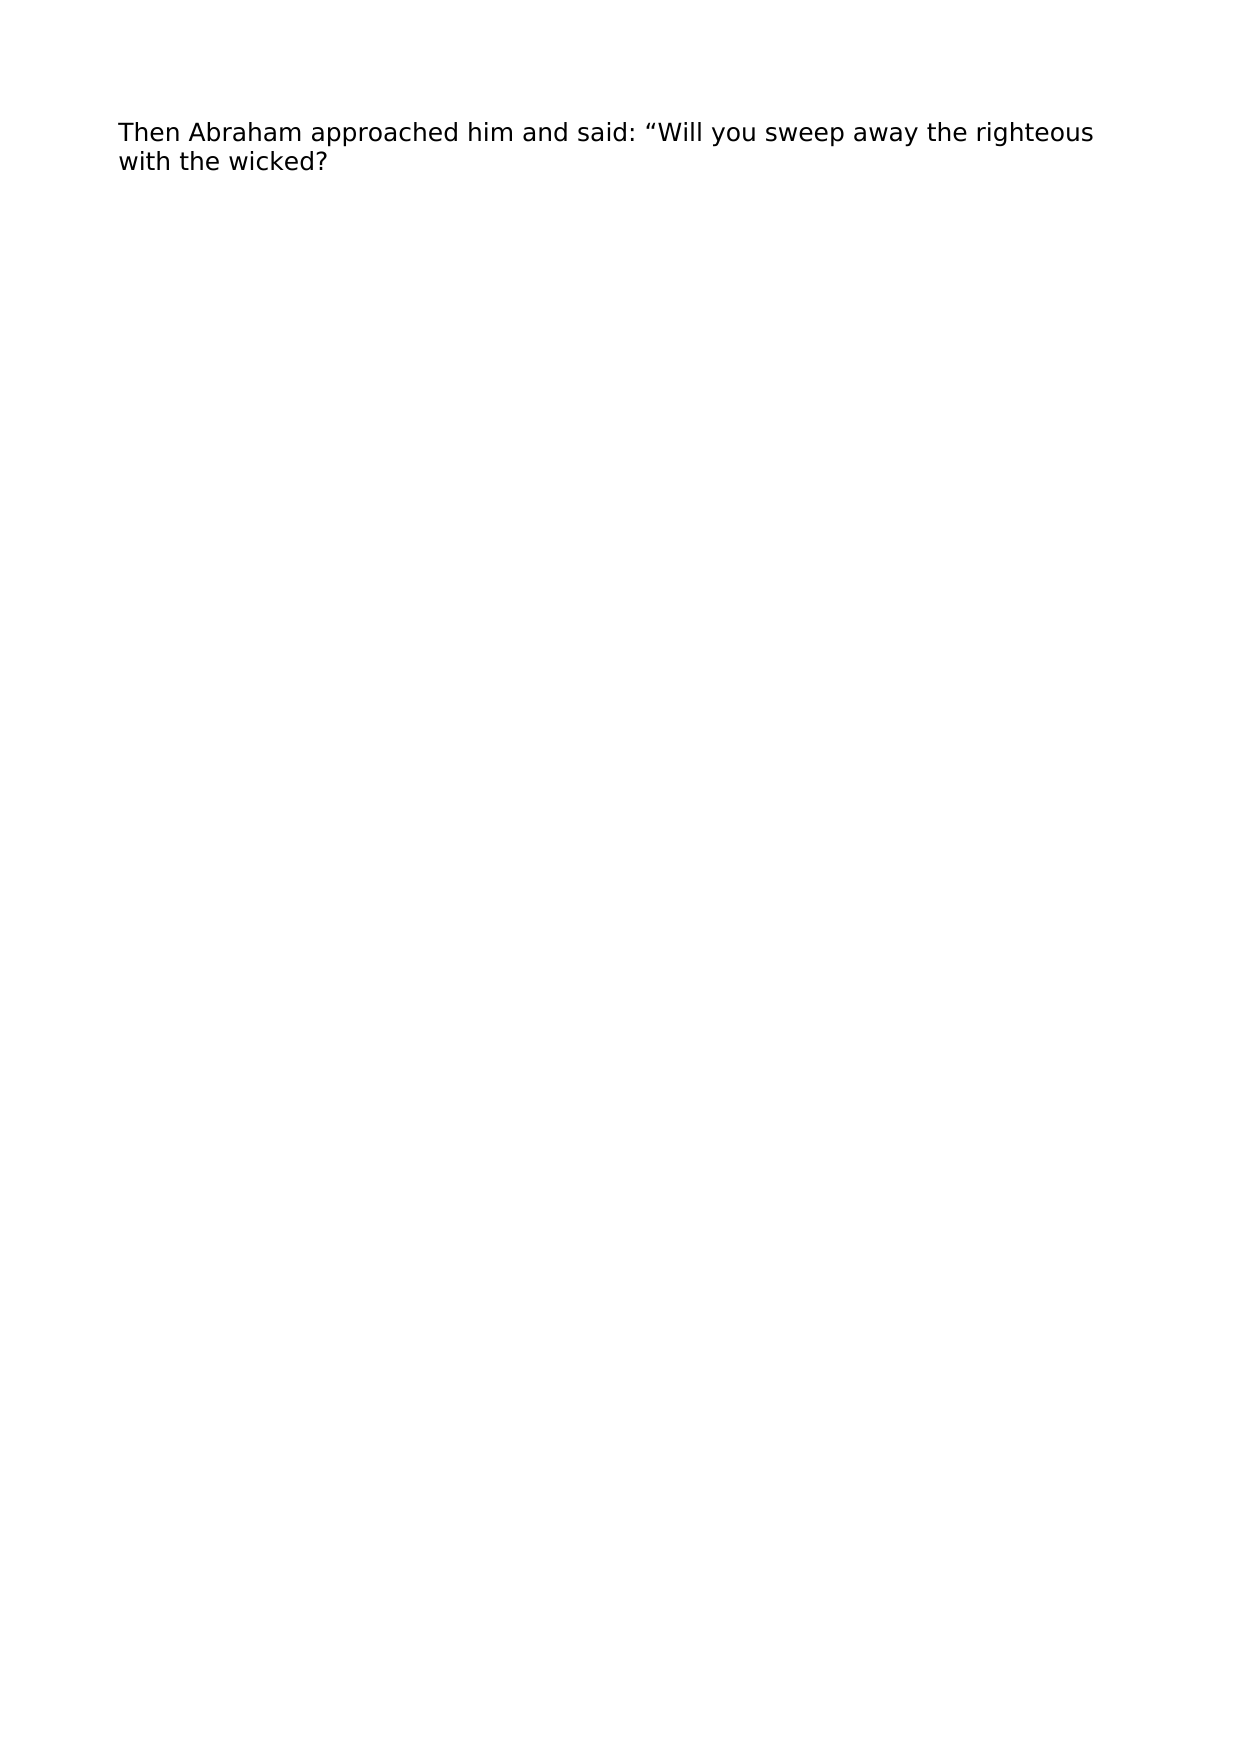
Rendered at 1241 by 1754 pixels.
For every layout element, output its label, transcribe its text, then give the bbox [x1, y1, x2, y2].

text Then Abraham approached him and said: “Will you sweep away the righteous with the wicked? [118, 118, 1122, 176]
